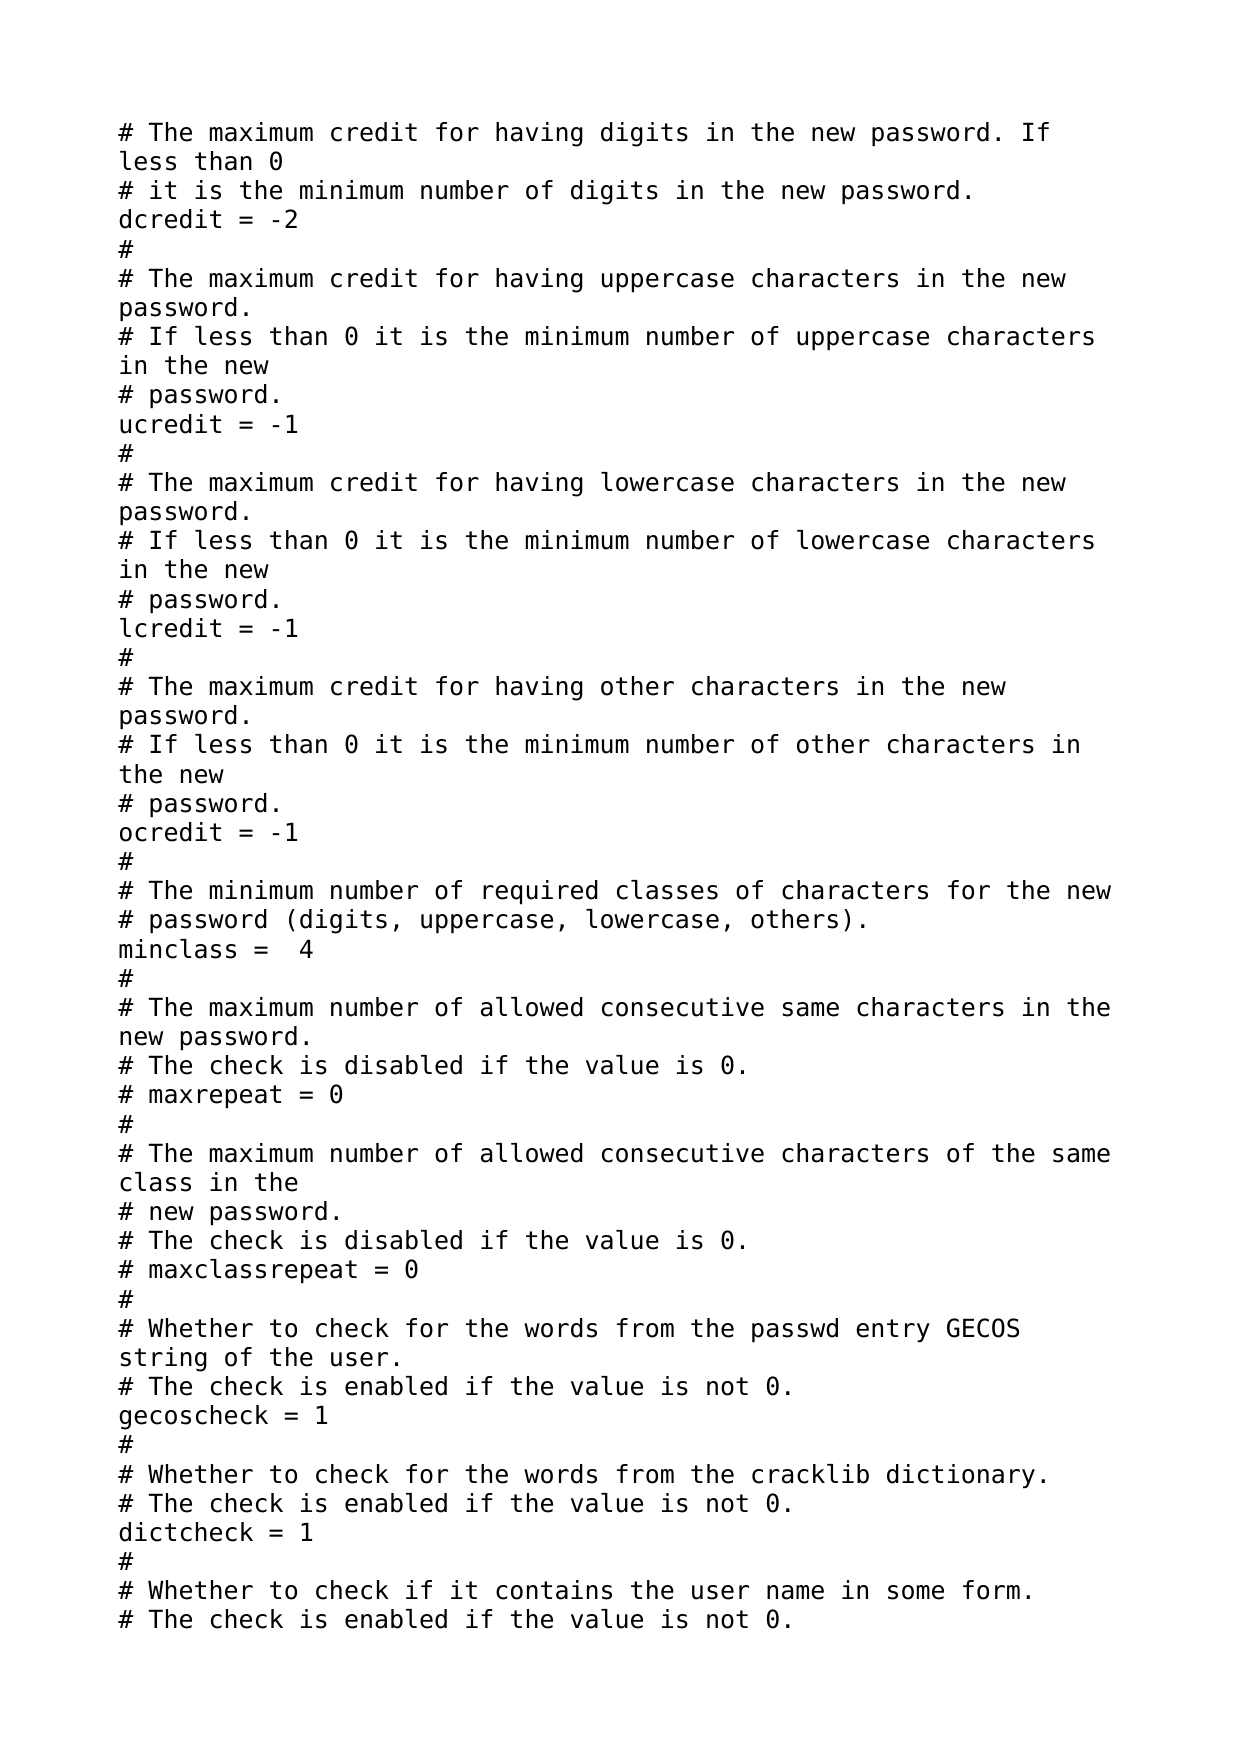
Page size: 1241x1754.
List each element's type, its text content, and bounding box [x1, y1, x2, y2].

text # The maximum credit for having digits in the new password. If less than 0 # it is the minimum number of digits in the new password. dcredit = -2 # # The maximum credit for having uppercase characters in the new password. # If less than 0 it is the minimum number of uppercase characters in the new # password. ucredit = -1 # # The maximum credit for having lowercase characters in the new password. # If less than 0 it is the minimum number of lowercase characters in the new # password. lcredit = -1 # # The maximum credit for having other characters in the new password. # If less than 0 it is the minimum number of other characters in the new # password. ocredit = -1 # # The minimum number of required classes of characters for the new # password (digits, uppercase, lowercase, others). minclass = 4 # # The maximum number of allowed consecutive same characters in the new password. # The check is disabled if the value is 0. # maxrepeat = 0 # # The maximum number of allowed consecutive characters of the same class in the # new password. # The check is disabled if the value is 0. # maxclassrepeat = 0 # # Whether to check for the words from the passwd entry GECOS string of the user. # The check is enabled if the value is not 0. gecoscheck = 1 # # Whether to check for the words from the cracklib dictionary. # The check is enabled if the value is not 0. dictcheck = 1 # # Whether to check if it contains the user name in some form. # The check is enabled if the value is not 0. [118, 118, 1122, 1635]
